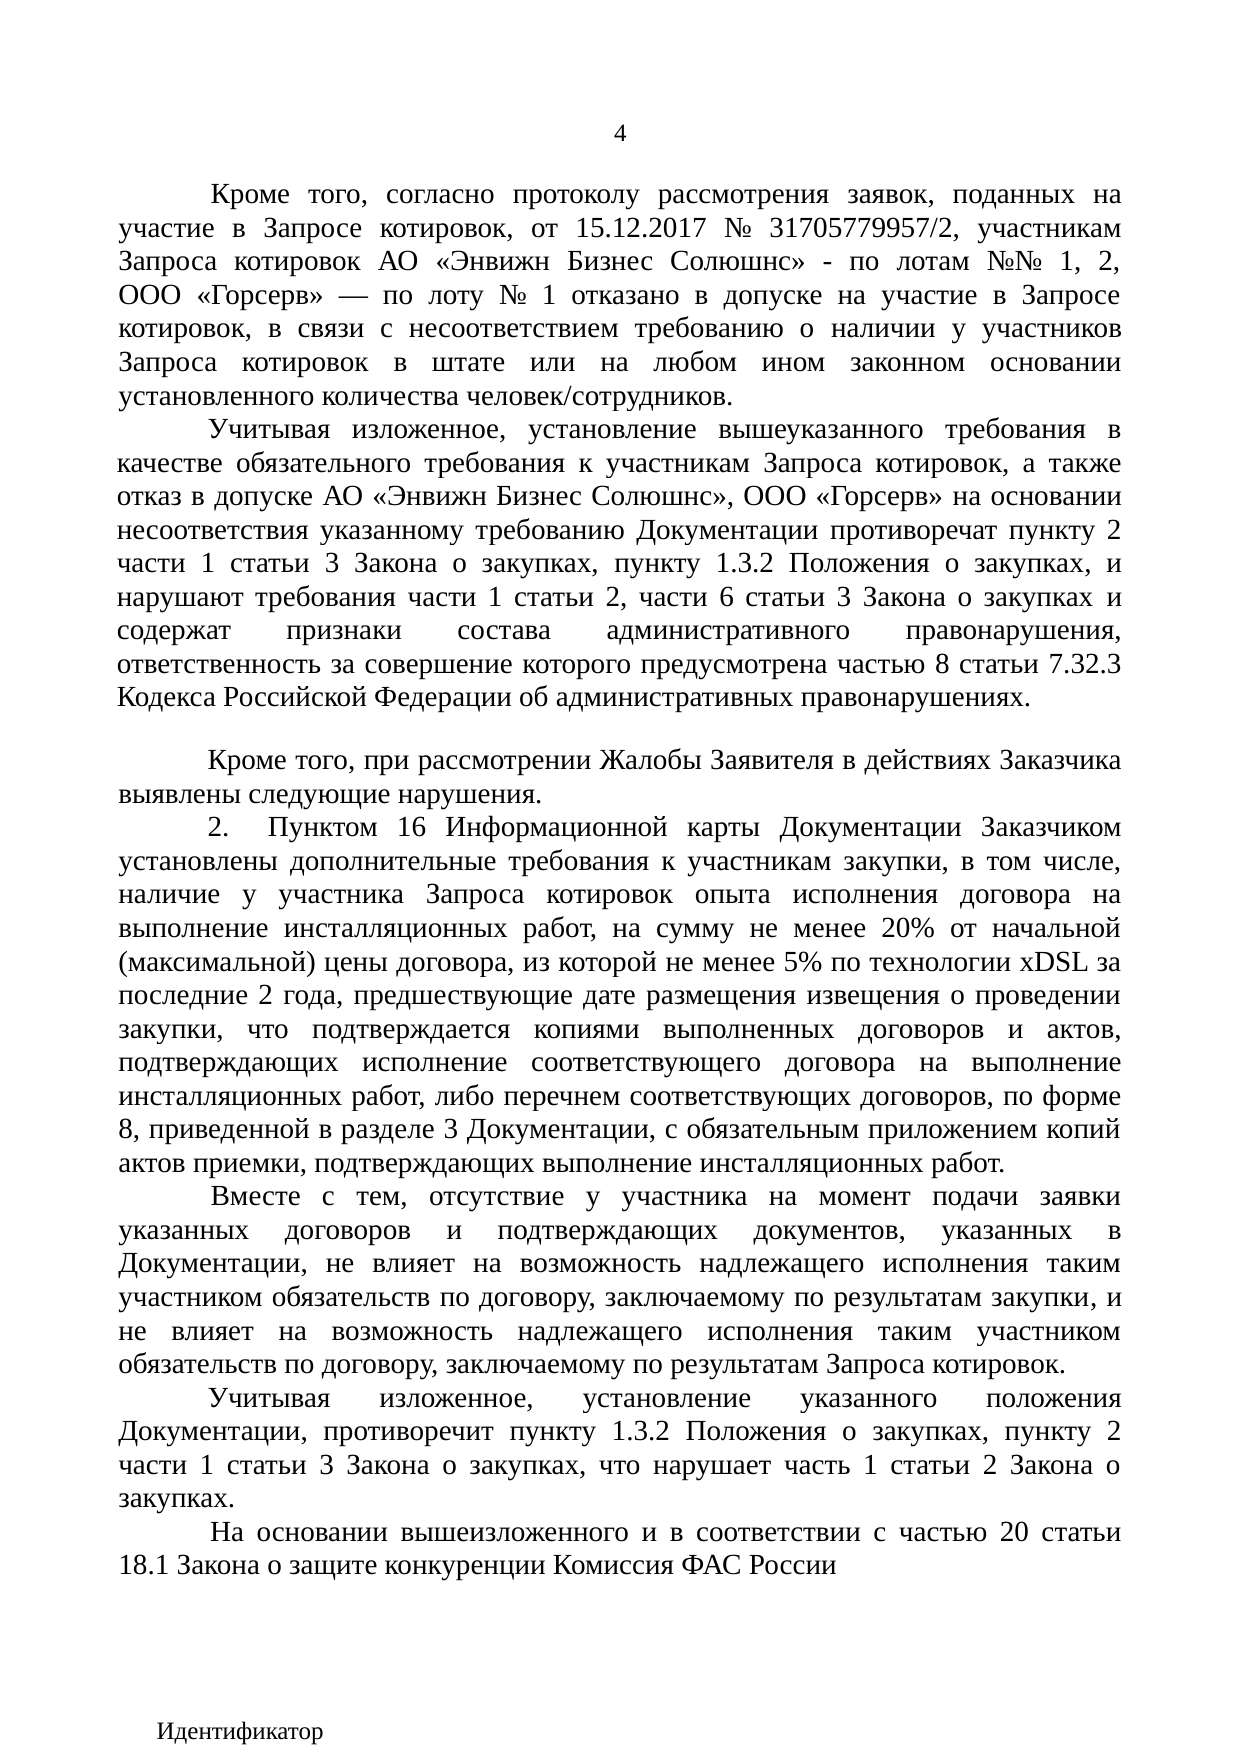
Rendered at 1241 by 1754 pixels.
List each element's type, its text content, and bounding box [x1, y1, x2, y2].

text Вместе с тем, отсутствие у участника на момент подачи заявки указанных договоров и подтверждающих документов, указанных в Документации, не влияет на возможность надлежащего исполнения таким участником обязательств по договору, заключаемому по результатам закупки, и не влияет на возможность надлежащего исполнения таким участником обязательств по договору, заключаемому по результатам Запроса котировок. [118, 1178, 1122, 1380]
text Учитывая изложенное, установление указанного положения Документации, противоречит пункту 1.3.2 Положения о закупках, пункту 2 части 1 статьи 3 Закона о закупках, что нарушает часть 1 статьи 2 Закона о закупках. [118, 1380, 1122, 1514]
text Кроме того, при рассмотрении Жалобы Заявителя в действиях Заказчика выявлены следующие нарушения. [118, 742, 1122, 809]
text На основании вышеизложенного и в соответствии с частью 20 статьи 18.1 Закона о защите конкуренции Комиссия ФАС России [118, 1514, 1122, 1581]
text 2. Пунктом 16 Информационной карты Документации Заказчиком установлены дополнительные требования к участникам закупки, в том числе, наличие у участника Запроса котировок опыта исполнения договора на выполнение инсталляционных работ, на сумму не менее 20% от начальной (максимальной) цены договора, из которой не менее 5% по технологии хDSL за последние 2 года, предшествующие дате размещения извещения о проведении закупки, что подтверждается копиями выполненных договоров и актов, подтверждающих исполнение соответствующего договора на выполнение инсталляционных работ, либо перечнем соответствующих договоров, по форме 8, приведенной в разделе 3 Документации, с обязательным приложением копий актов приемки, подтверждающих выполнение инсталляционных работ. [118, 809, 1122, 1178]
text Кроме того, согласно протоколу рассмотрения заявок, поданных на участие в Запросе котировок, от 15.12.2017 № 31705779957/2, участникам Запроса котировок АО «Энвижн Бизнес Солюшнс» - по лотам №№ 1, 2, ООО «Горсерв» — по лоту № 1 отказано в допуске на участие в Запросе котировок, в связи с несоответствием требованию о наличии у участников Запроса котировок в штате или на любом ином законном основании установленного количества человек/сотрудников. [118, 176, 1122, 411]
text Учитывая изложенное, установление вышеуказанного требования в качестве обязательного требования к участникам Запроса котировок, а также отказ в допуске АО «Энвижн Бизнес Солюшнс», ООО «Горсерв» на основании несоответствия указанному требованию Документации противоречат пункту 2 части 1 статьи 3 Закона о закупках, пункту 1.3.2 Положения о закупках, и нарушают требования части 1 статьи 2, части 6 статьи 3 Закона о закупках и содержат признаки состава административного правонарушения, ответственность за совершение которого предусмотрена частью 8 статьи 7.32.3 Кодекса Российской Федерации об административных правонарушениях. [117, 411, 1122, 713]
